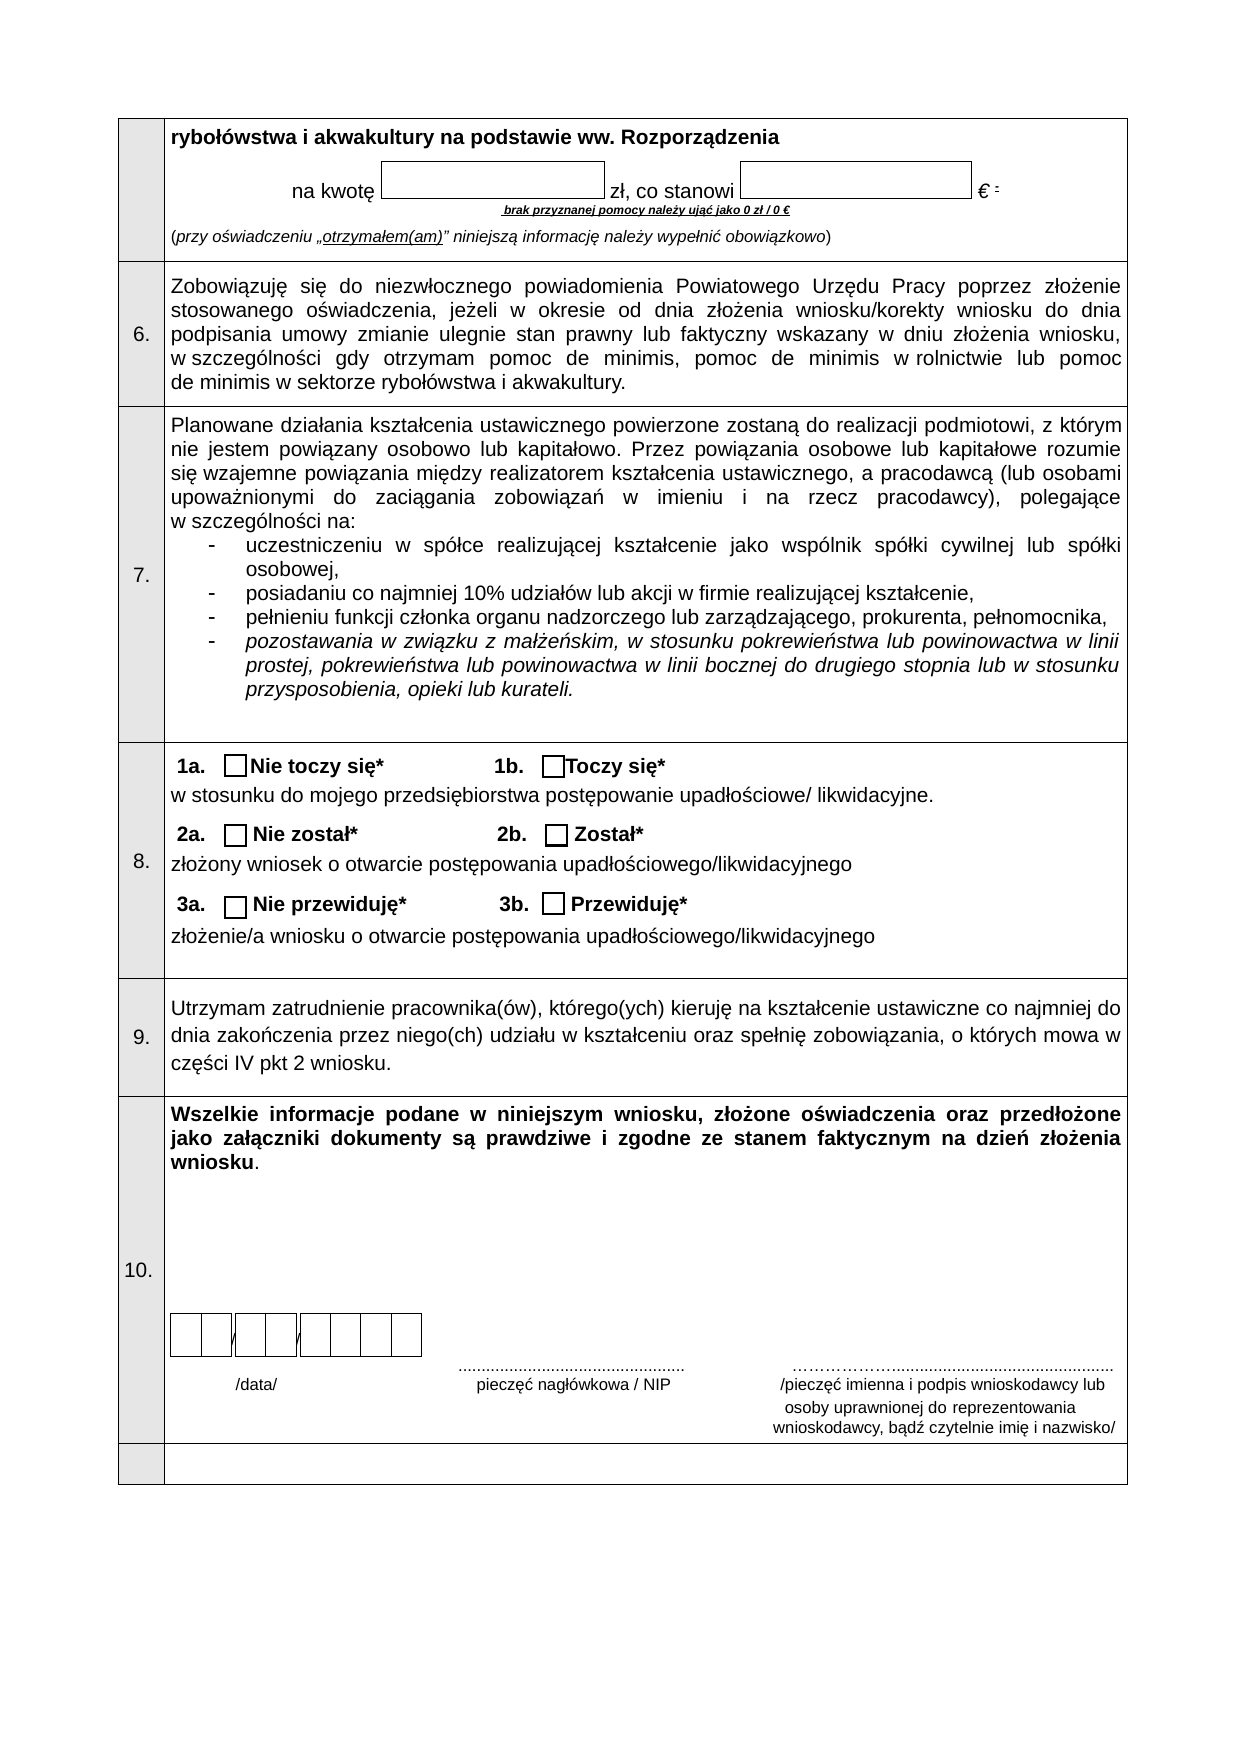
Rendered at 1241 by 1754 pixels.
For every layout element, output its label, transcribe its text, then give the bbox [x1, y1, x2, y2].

table_cell [119, 119, 164, 261]
table_cell 1a. Nie toczy się* 1b. Toczy się* w stosunku do mojego przedsiębiorstwa postępowanie upadłościowe/ likwidacyjne. 2a. Nie został* 2b. Został* złożony wniosek o otwarcie postępowania upadłościowego/likwidacyjnego 3a. Nie przewiduję* 3b. Przewiduję* złożenie/a wniosku o otwarcie postępowania upadłościowego/likwidacyjnego [165, 743, 1127, 978]
table_cell [119, 1444, 164, 1484]
table_cell 7. [119, 407, 164, 742]
table_cell 10. [119, 1097, 164, 1443]
table_cell [165, 1444, 1127, 1484]
table_cell 6. [119, 262, 164, 406]
table_cell rybołówstwa i akwakultury na podstawie ww. Rozporządzenia na kwotę zł, co stanowi € - brak przyznanej pomocy należy ująć jako 0 zł / 0 € (przy oświadczeniu „otrzymałem(am)” niniejszą informację należy wypełnić obowiązkowo) [165, 119, 1127, 261]
table_cell 8. [119, 743, 164, 978]
table_cell Wszelkie informacje podane w niniejszym wniosku, złożone oświadczenia oraz przedłożone jako załączniki dokumenty są prawdziwe i zgodne ze stanem faktycznym na dzień złożenia wniosku. // ................................................. ………………................................................ /data/ pieczęć nagłówkowa / NIP /pieczęć imienna i podpis wnioskodawcy lub osoby uprawnionej do reprezentowania wnioskodawcy, bądź czytelnie imię i nazwisko/ [165, 1097, 1127, 1443]
table_cell Utrzymam zatrudnienie pracownika(ów), którego(ych) kieruję na kształcenie ustawiczne co najmniej do dnia zakończenia przez niego(ch) udziału w kształceniu oraz spełnię zobowiązania, o których mowa w części IV pkt 2 wniosku. [165, 979, 1127, 1096]
table_cell 9. [119, 979, 164, 1096]
table_cell Planowane działania kształcenia ustawicznego powierzone zostaną do realizacji podmiotowi, z którym nie jestem powiązany osobowo lub kapitałowo. Przez powiązania osobowe lub kapitałowe rozumie się wzajemne powiązania między realizatorem kształcenia ustawicznego, a pracodawcą (lub osobami upoważnionymi do zaciągania zobowiązań w imieniu i na rzecz pracodawcy), polegające w szczególności na: uczestniczeniu w spółce realizującej kształcenie jako wspólnik spółki cywilnej lub spółki osobowej, posiadaniu co najmniej 10% udziałów lub akcji w firmie realizującej kształcenie, pełnieniu funkcji członka organu nadzorczego lub zarządzającego, prokurenta, pełnomocnika, pozostawania w związku z małżeńskim, w stosunku pokrewieństwa lub powinowactwa w linii prostej, pokrewieństwa lub powinowactwa w linii bocznej do drugiego stopnia lub w stosunku przysposobienia, opieki lub kurateli. [165, 407, 1127, 742]
table_cell Zobowiązuję się do niezwłocznego powiadomienia Powiatowego Urzędu Pracy poprzez złożenie stosowanego oświadczenia, jeżeli w okresie od dnia złożenia wniosku/korekty wniosku do dnia podpisania umowy zmianie ulegnie stan prawny lub faktyczny wskazany w dniu złożenia wniosku, w szczególności gdy otrzymam pomoc de minimis, pomoc de minimis w rolnictwie lub pomoc de minimis w sektorze rybołówstwa i akwakultury. [165, 262, 1127, 406]
